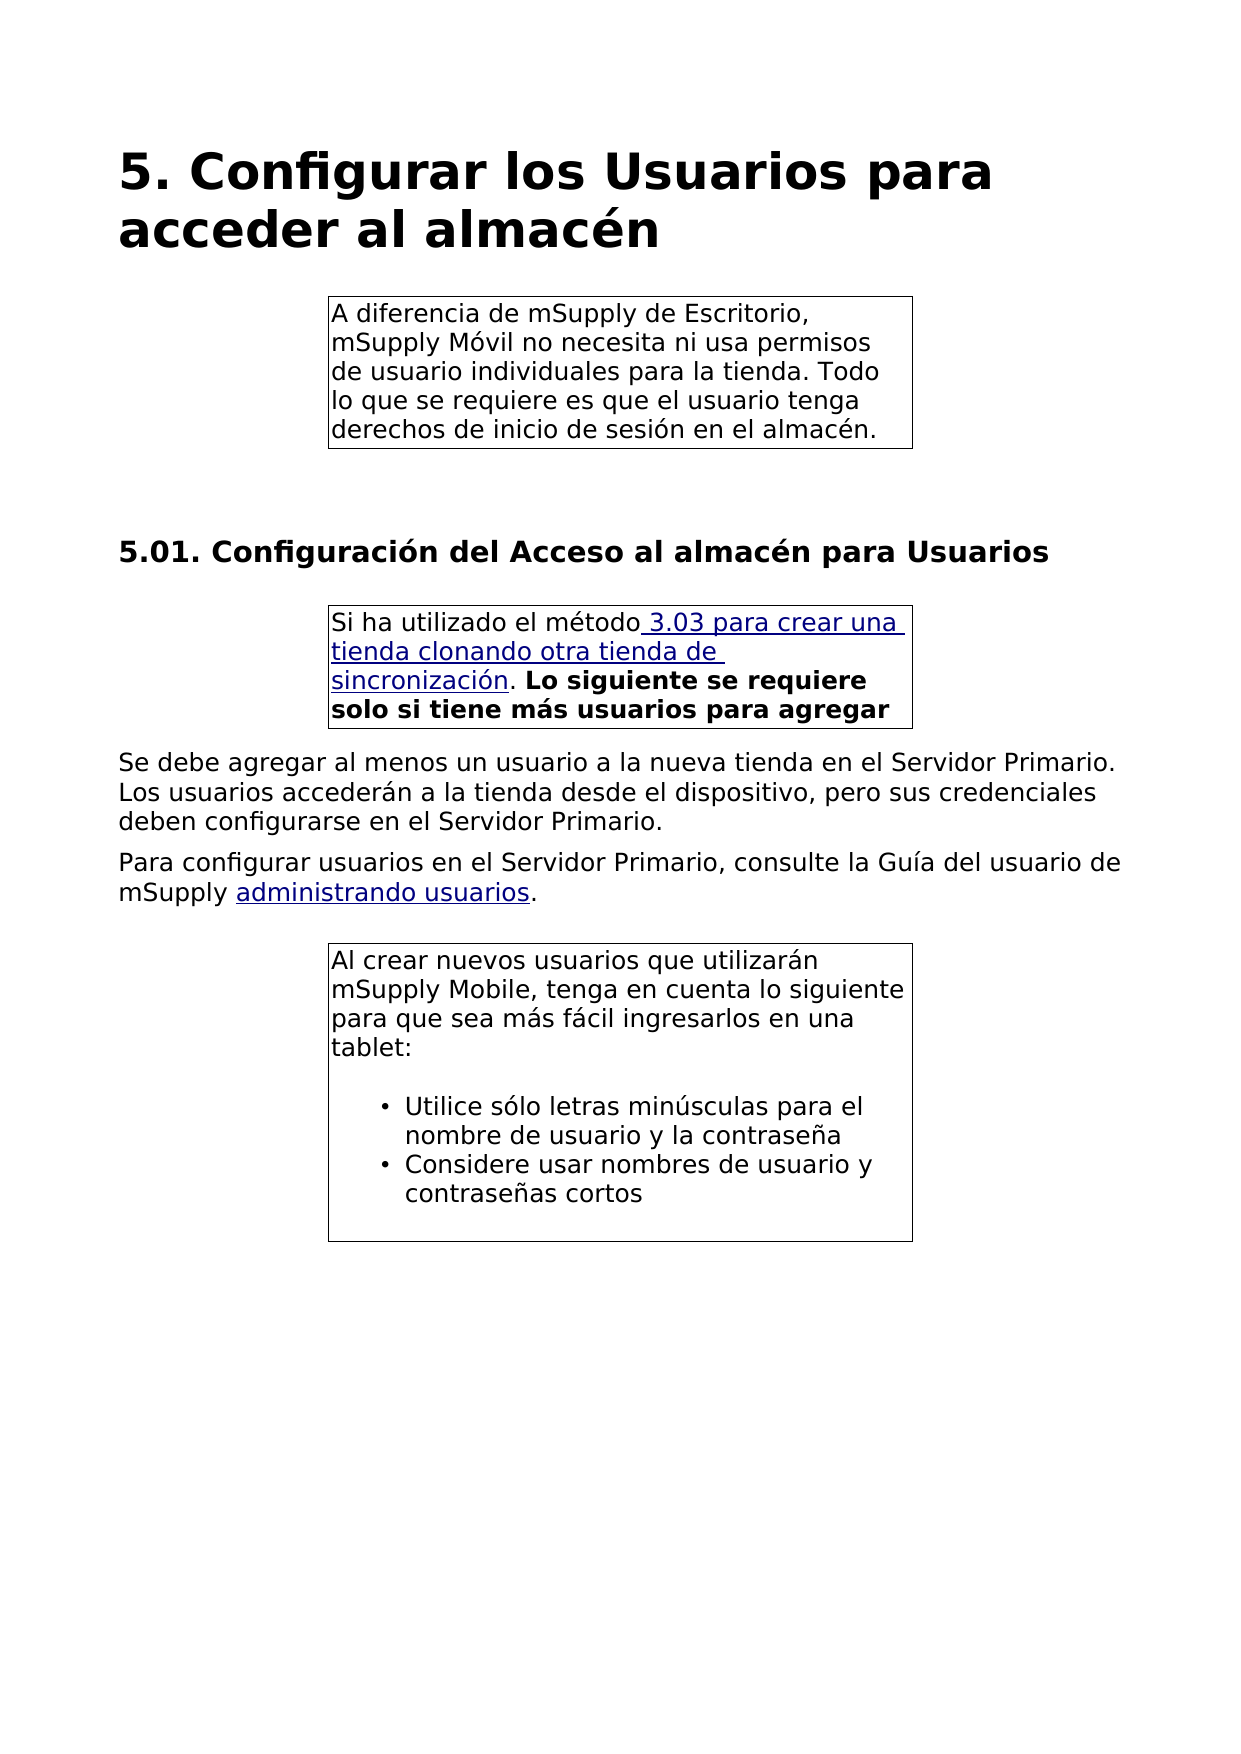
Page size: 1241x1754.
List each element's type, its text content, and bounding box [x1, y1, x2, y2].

table_header Si ha utilizado el método 3.03 para crear una tienda clonando otra tienda de sincronización. Lo siguiente se requiere solo si tiene más usuarios para agregar [329, 606, 912, 728]
subtitle 5.01. Configuración del Acceso al almacén para Usuarios [118, 535, 1122, 569]
table_header Al crear nuevos usuarios que utilizarán mSupply Mobile, tenga en cuenta lo siguiente para que sea más fácil ingresarlos en una tablet: Utilice sólo letras minúsculas para el nombre de usuario y la contraseña Considere usar nombres de usuario y contraseñas cortos [329, 944, 912, 1241]
text Para configurar usuarios en el Servidor Primario, consulte la Guía del usuario de mSupply administrando usuarios. [118, 848, 1122, 907]
text Se debe agregar al menos un usuario a la nueva tienda en el Servidor Primario. Los usuarios accederán a la tienda desde el dispositivo, pero sus credenciales deben configurarse en el Servidor Primario. [118, 581, 1122, 836]
subtitle 5. Configurar los Usuarios para acceder al almacén [118, 143, 1122, 259]
table_header A diferencia de mSupply de Escritorio, mSupply Móvil no necesita ni usa permisos de usuario individuales para la tienda. Todo lo que se requiere es que el usuario tenga derechos de inicio de sesión en el almacén. [329, 297, 912, 447]
